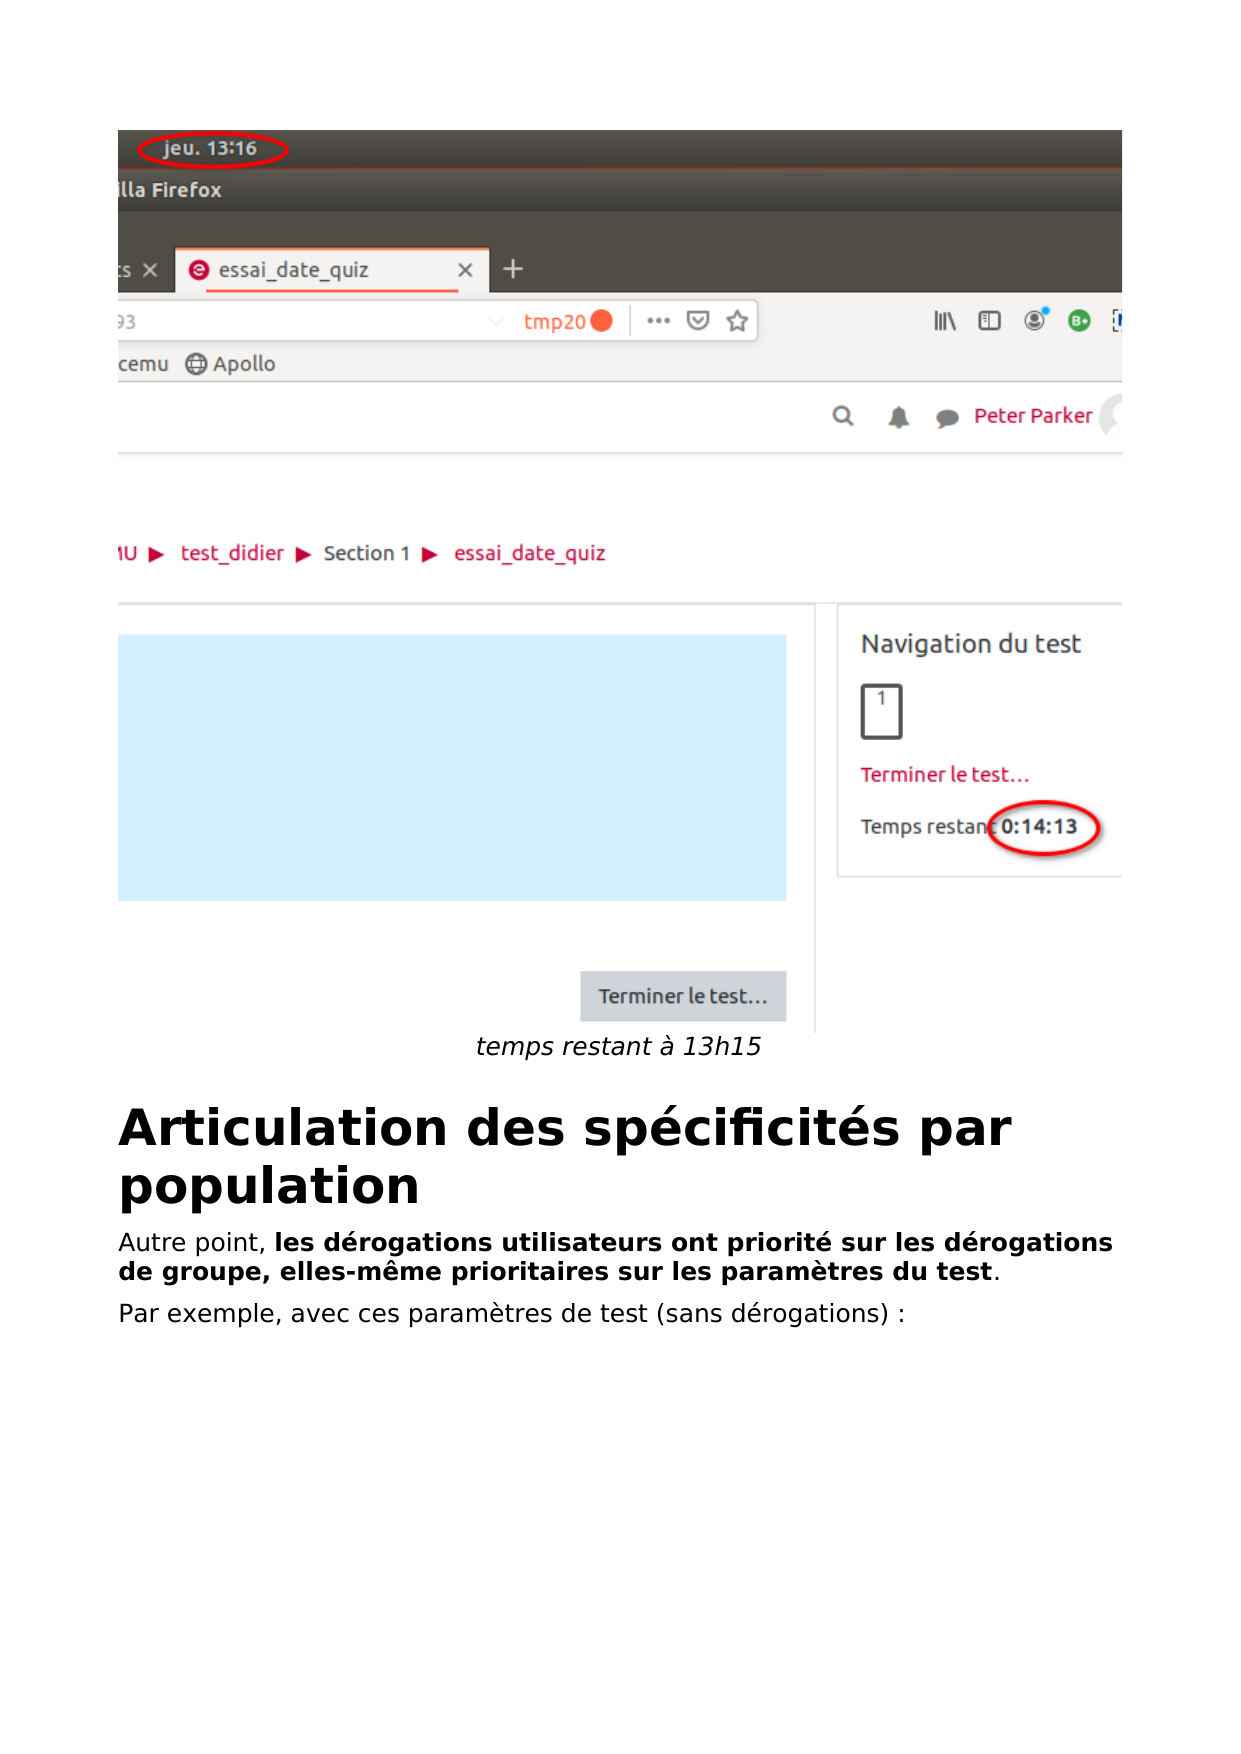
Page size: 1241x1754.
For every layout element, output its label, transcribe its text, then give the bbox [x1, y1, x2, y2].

text temps restant à 13h15 [118, 1033, 1122, 1061]
text Par exemple, avec ces paramètres de test (sans dérogations) : [118, 1299, 1122, 1328]
picture [118, 130, 1123, 1033]
text Autre point, les dérogations utilisateurs ont priorité sur les dérogations de groupe, elles-même prioritaires sur les paramètres du test. [118, 1228, 1122, 1286]
subtitle Articulation des spécificités par population [118, 1099, 1122, 1215]
